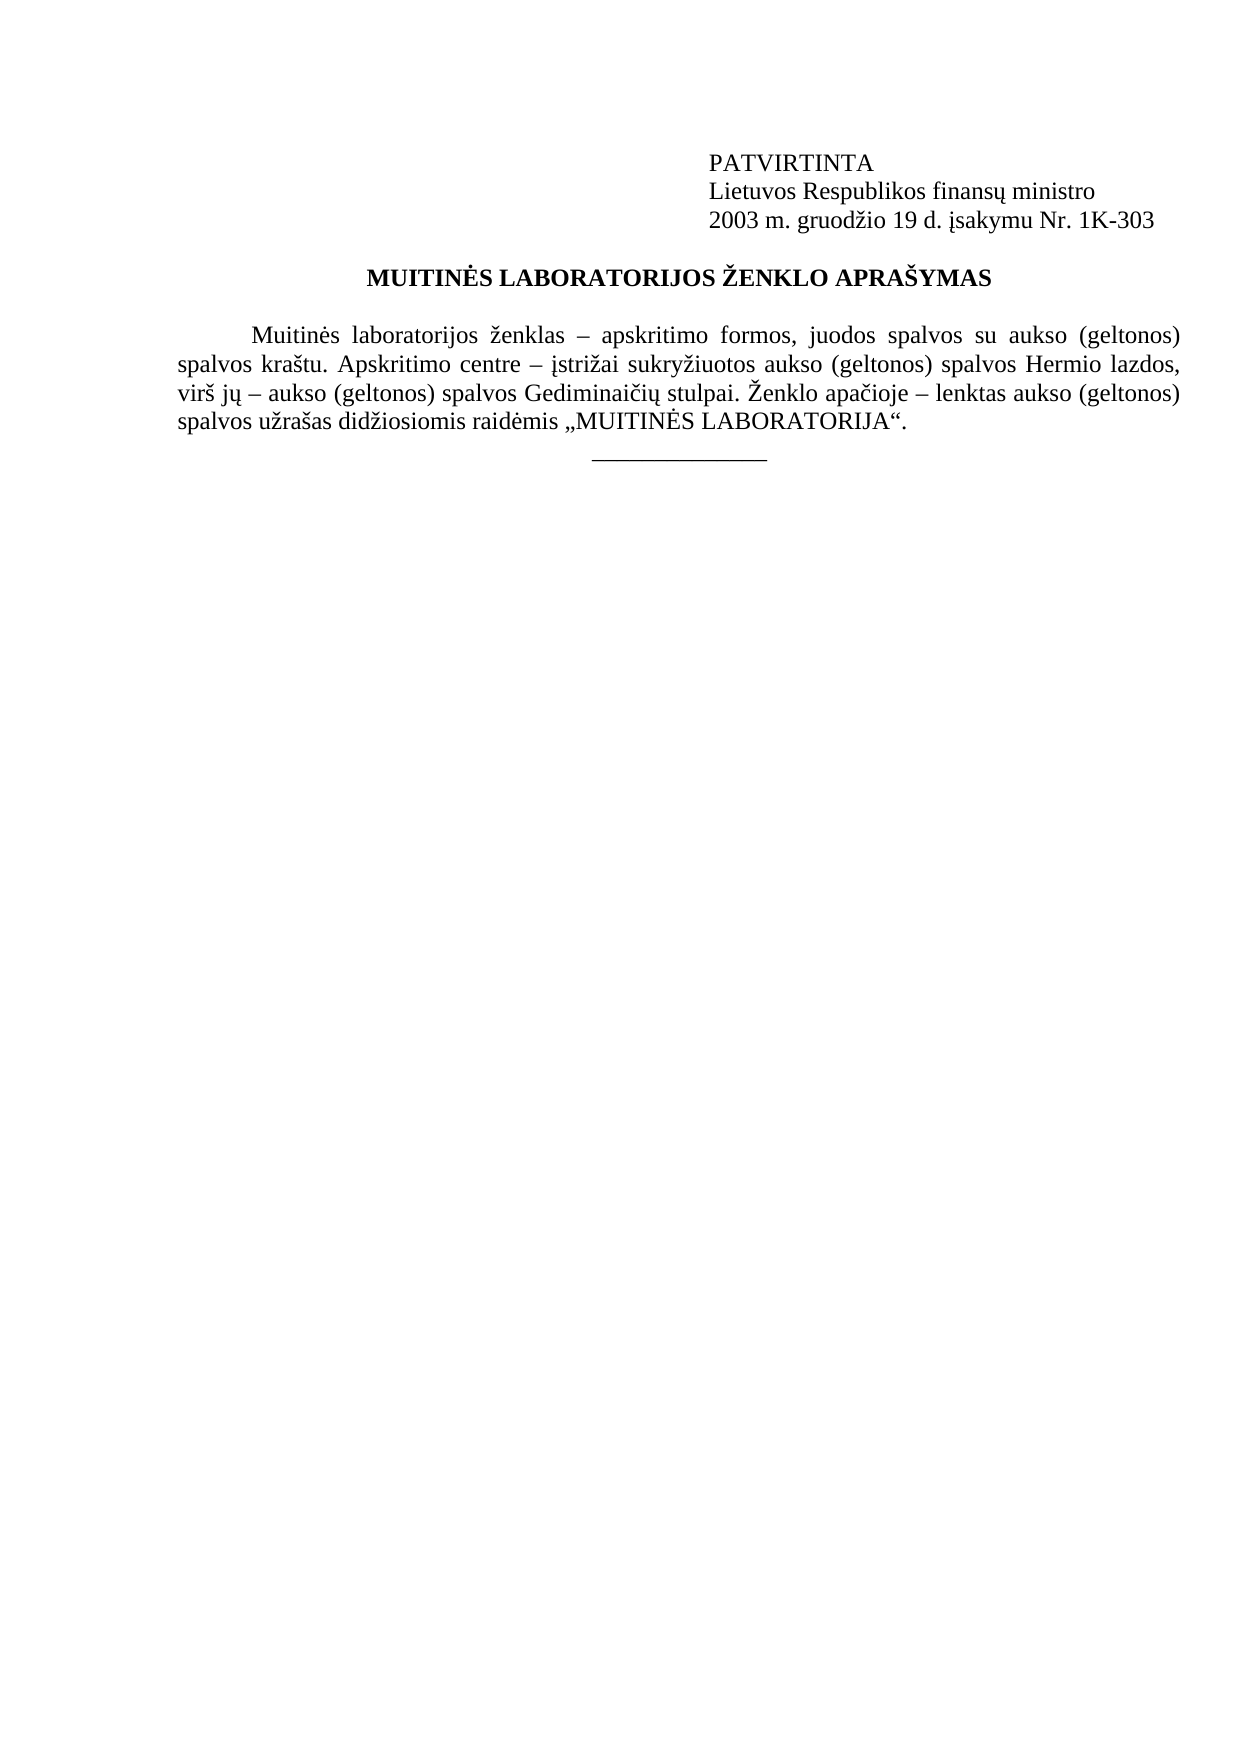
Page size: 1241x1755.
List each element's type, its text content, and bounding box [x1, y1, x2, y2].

text Muitinės laboratorijos ženklas – apskritimo formos, juodos spalvos su aukso (geltonos) spalvos kraštu. Apskritimo centre – įstrižai sukryžiuotos aukso (geltonos) spalvos Hermio lazdos, virš jų – aukso (geltonos) spalvos Gediminaičių stulpai. Ženklo apačioje – lenktas aukso (geltonos) spalvos užrašas didžiosiomis raidėmis „MUITINĖS LABORATORIJA“. [177, 320, 1181, 435]
text ______________ [177, 435, 1181, 464]
text Lietuvos Respublikos finansų ministro [177, 176, 1181, 205]
text PATVIRTINTA [177, 148, 1181, 176]
text 2003 m. gruodžio 19 d. įsakymu Nr. 1K-303 [177, 205, 1181, 234]
text MUITINĖS LABORATORIJOS ŽENKLO APRAŠYMAS [177, 263, 1181, 291]
